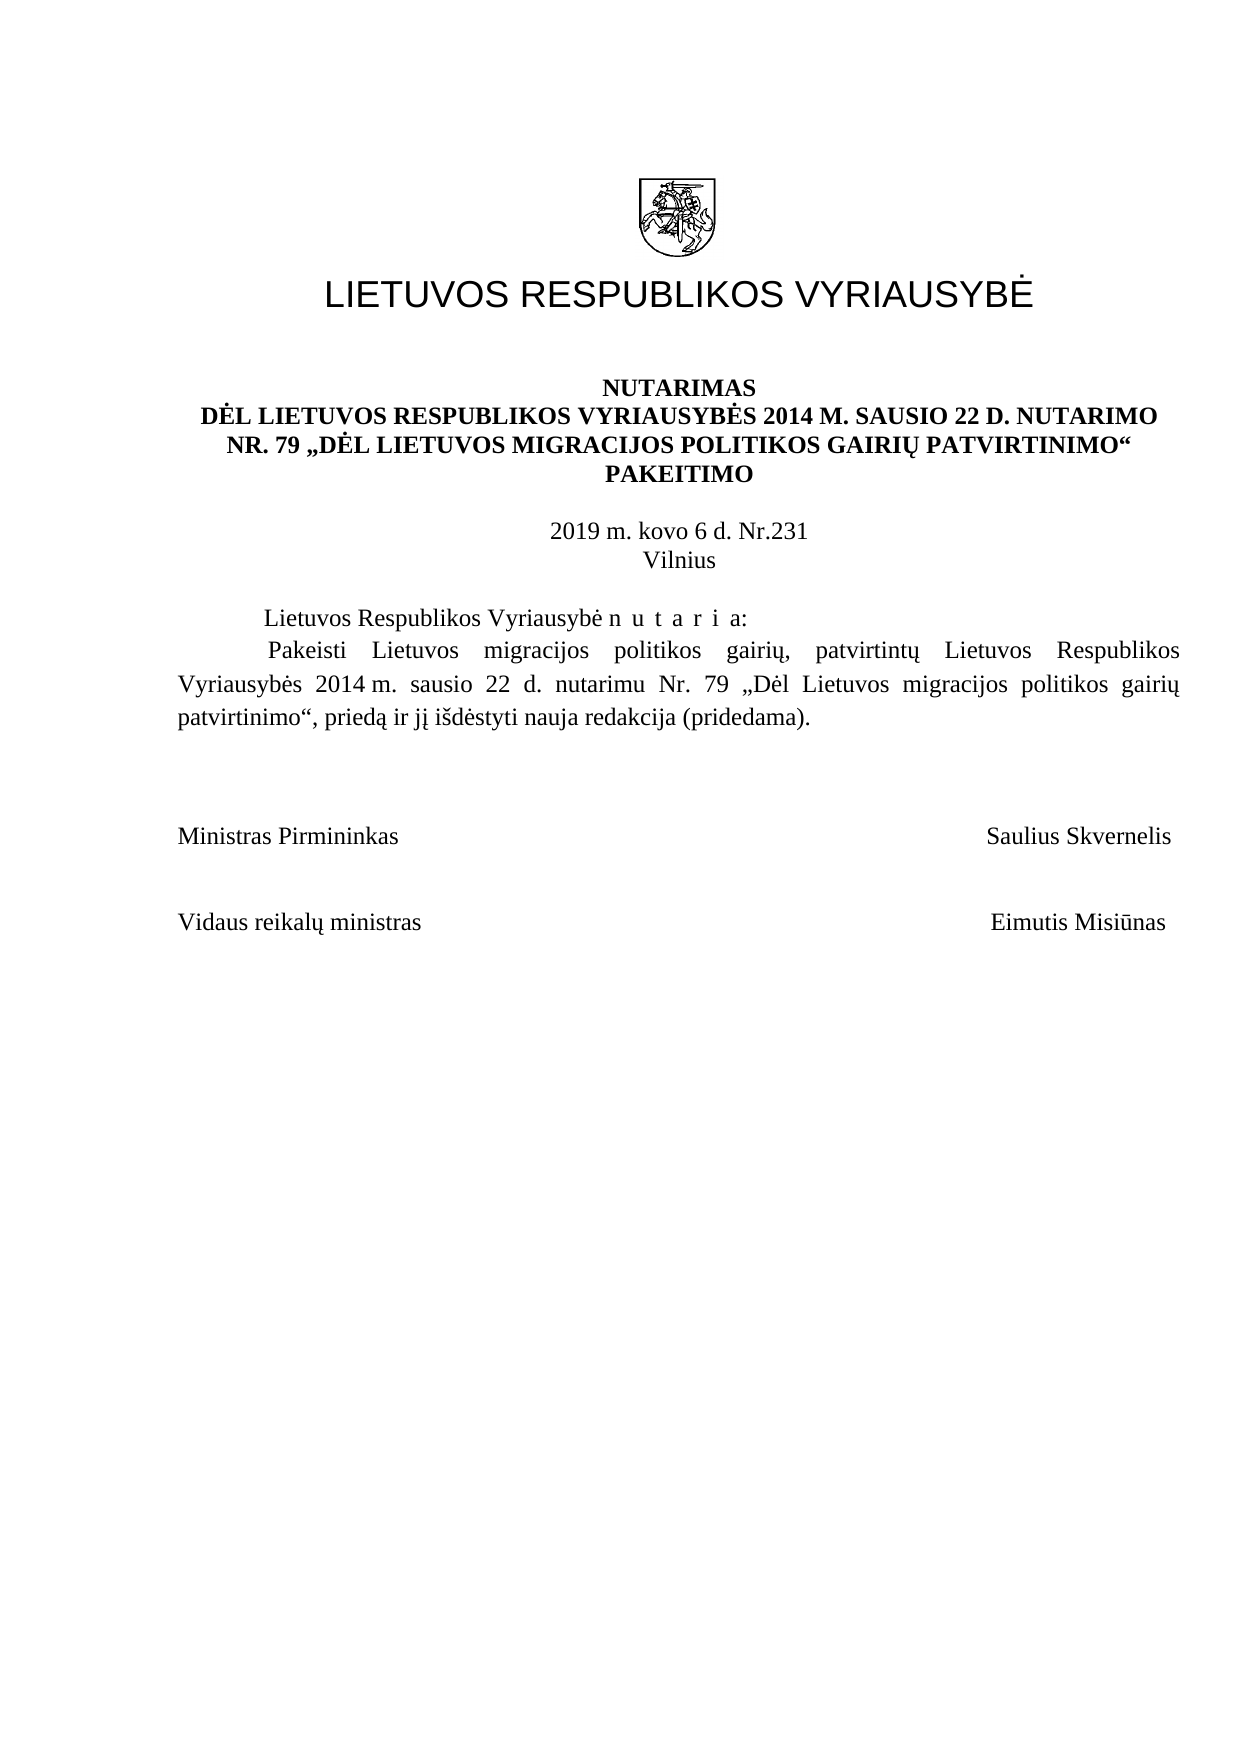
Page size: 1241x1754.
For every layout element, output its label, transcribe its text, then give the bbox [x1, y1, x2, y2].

text Lietuvos Respublikos Vyriausybė [177, 272, 1181, 315]
text Dėl LIETUVOS RESPUBLIKOS vyriausybĖS 2014 M. SAUSIO 22 D. NUTARIMO NR. 79 „DĖL LIETUVOS MIGRACIJOS POLITIKOS GAIRIŲ PATVIRTINIMO“ PAKEITIMO [177, 401, 1181, 488]
text Lietuvos Respublikos Vyriausybė nutaria: [177, 603, 1181, 631]
text Ministras Pirmininkas Saulius Skvernelis [177, 821, 1181, 850]
text Vidaus reikalų ministras Eimutis Misiūnas [177, 907, 1181, 936]
text Pakeisti Lietuvos migracijos politikos gairių, patvirtintų Lietuvos Respublikos Vyriausybės 2014 m. sausio 22 d. nutarimu Nr. 79 „Dėl Lietuvos migracijos politikos gairių patvirtinimo“, priedą ir jį išdėstyti nauja redakcija (pridedama). [177, 636, 1181, 730]
text 2019 m. kovo 6 d. Nr.231 [177, 516, 1181, 545]
text Vilnius [177, 545, 1181, 574]
text nutarimas [177, 373, 1181, 401]
